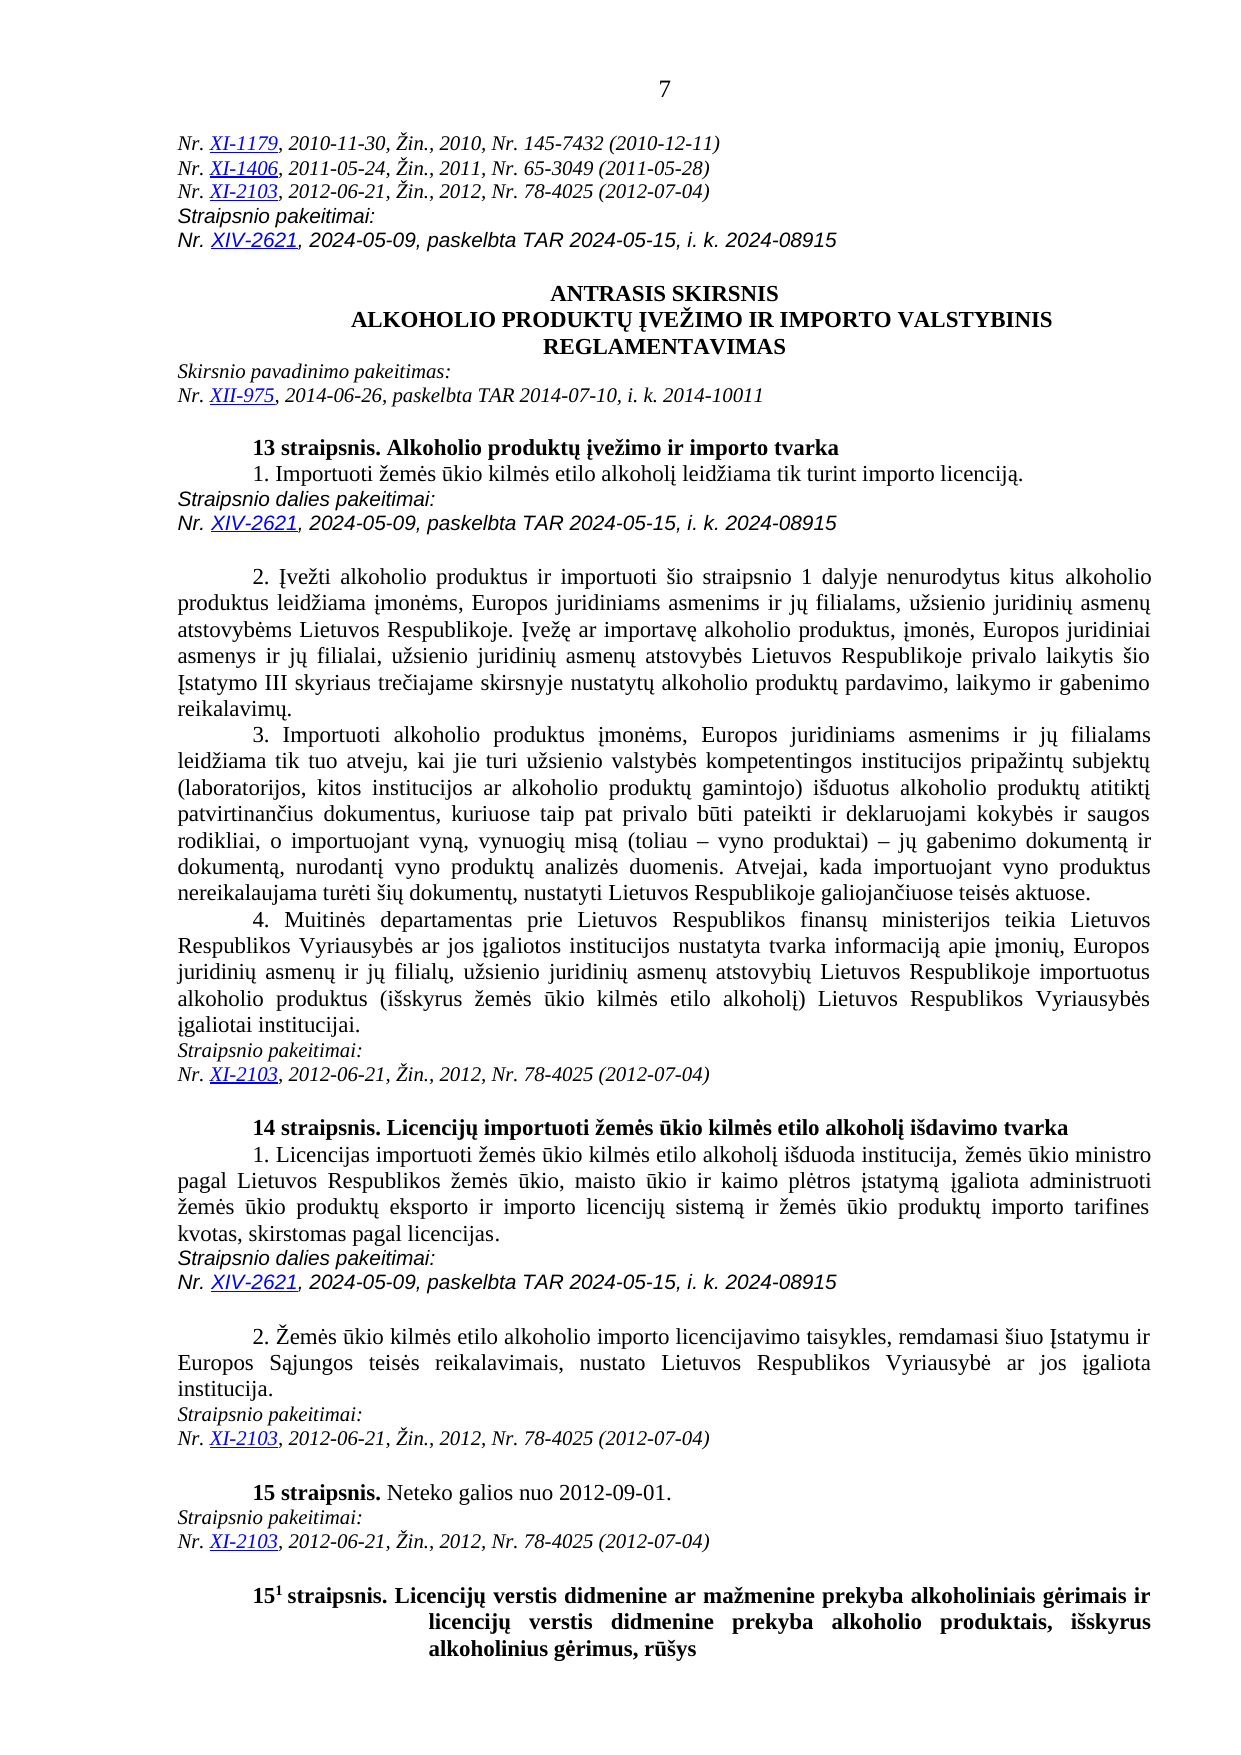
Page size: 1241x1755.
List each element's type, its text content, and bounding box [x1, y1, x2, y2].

text 1. Importuoti žemės ūkio kilmės etilo alkoholį leidžiama tik turint importo licenciją. [177, 460, 1152, 486]
text 14 straipsnis. Licencijų importuoti žemės ūkio kilmės etilo alkoholį išdavimo tvarka [252, 1114, 1152, 1141]
text Nr. XI-2103, 2012-06-21, Žin., 2012, Nr. 78-4025 (2012-07-04) [177, 1062, 1152, 1086]
text Nr. XI-1179, 2010-11-30, Žin., 2010, Nr. 145-7432 (2010-12-11) [177, 131, 1152, 155]
text Nr. XI-2103, 2012-06-21, Žin., 2012, Nr. 78-4025 (2012-07-04) [177, 1426, 1152, 1450]
text 2. Įvežti alkoholio produktus ir importuoti šio straipsnio 1 dalyje nenurodytus kitus alkoholio produktus leidžiama įmonėms, Europos juridiniams asmenims ir jų filialams, užsienio juridinių asmenų atstovybėms Lietuvos Respublikoje. Įvežę ar importavę alkoholio produktus, įmonės, Europos juridiniai asmenys ir jų filialai, užsienio juridinių asmenų atstovybės Lietuvos Respublikoje privalo laikytis šio Įstatymo III skyriaus trečiajame skirsnyje nustatytų alkoholio produktų pardavimo, laikymo ir gabenimo reikalavimų. [177, 563, 1152, 721]
text 2. Žemės ūkio kilmės etilo alkoholio importo licencijavimo taisykles, remdamasi šiuo Įstatymu ir Europos Sąjungos teisės reikalavimais, nustato Lietuvos Respublikos Vyriausybė ar jos įgaliota institucija. [177, 1323, 1152, 1402]
text Nr. XII-975, 2014-06-26, paskelbta TAR 2014-07-10, i. k. 2014-10011 [177, 383, 1152, 407]
text 151 straipsnis. Licencijų verstis didmenine ar mažmenine prekyba alkoholiniais gėrimais ir licencijų verstis didmenine prekyba alkoholio produktais, išskyrus alkoholinius gėrimus, rūšys [252, 1582, 1152, 1661]
text Straipsnio pakeitimai: [177, 203, 1152, 227]
text Nr. XIV-2621, 2024-05-09, paskelbta TAR 2024-05-15, i. k. 2024-08915 [177, 227, 1152, 251]
text Nr. XI-1406, 2011-05-24, Žin., 2011, Nr. 65-3049 (2011-05-28) [177, 155, 1152, 179]
text 4. Muitinės departamentas prie Lietuvos Respublikos finansų ministerijos teikia Lietuvos Respublikos Vyriausybės ar jos įgaliotos institucijos nustatyta tvarka informaciją apie įmonių, Europos juridinių asmenų ir jų filialų, užsienio juridinių asmenų atstovybių Lietuvos Respublikoje importuotus alkoholio produktus (išskyrus žemės ūkio kilmės etilo alkoholį) Lietuvos Respublikos Vyriausybės įgaliotai institucijai. [177, 906, 1152, 1037]
text Nr. XI-2103, 2012-06-21, Žin., 2012, Nr. 78-4025 (2012-07-04) [177, 179, 1152, 203]
text 15 straipsnis. Neteko galios nuo 2012-09-01. [177, 1479, 1152, 1505]
text Skirsnio pavadinimo pakeitimas: [177, 359, 1152, 383]
text Nr. XIV-2621, 2024-05-09, paskelbta TAR 2024-05-15, i. k. 2024-08915 [177, 510, 1152, 534]
text Straipsnio dalies pakeitimai: [177, 1246, 1152, 1270]
text Straipsnio dalies pakeitimai: [177, 486, 1152, 510]
text Straipsnio pakeitimai: [177, 1505, 1152, 1529]
text Nr. XIV-2621, 2024-05-09, paskelbta TAR 2024-05-15, i. k. 2024-08915 [177, 1270, 1152, 1294]
text Straipsnio pakeitimai: [177, 1037, 1152, 1062]
text 13 straipsnis. Alkoholio produktų įvežimo ir importo tvarka [177, 434, 1152, 460]
text ALKOHOLIO PRODUKTŲ ĮVEŽIMO IR IMPORTO VALSTYBINIS REGLAMENTAVIMAS [177, 307, 1152, 359]
text 1. Licencijas importuoti žemės ūkio kilmės etilo alkoholį išduoda institucija, žemės ūkio ministro pagal Lietuvos Respublikos žemės ūkio, maisto ūkio ir kaimo plėtros įstatymą įgaliota administruoti žemės ūkio produktų eksporto ir importo licencijų sistemą ir žemės ūkio produktų importo tarifines kvotas, skirstomas pagal licencijas. [177, 1141, 1152, 1246]
text Nr. XI-2103, 2012-06-21, Žin., 2012, Nr. 78-4025 (2012-07-04) [177, 1529, 1152, 1553]
text Straipsnio pakeitimai: [177, 1402, 1152, 1426]
text 3. Importuoti alkoholio produktus įmonėms, Europos juridiniams asmenims ir jų filialams leidžiama tik tuo atveju, kai jie turi užsienio valstybės kompetentingos institucijos pripažintų subjektų (laboratorijos, kitos institucijos ar alkoholio produktų gamintojo) išduotus alkoholio produktų atitiktį patvirtinančius dokumentus, kuriuose taip pat privalo būti pateikti ir deklaruojami kokybės ir saugos rodikliai, o importuojant vyną, vynuogių misą (toliau – vyno produktai) – jų gabenimo dokumentą ir dokumentą, nurodantį vyno produktų analizės duomenis. Atvejai, kada importuojant vyno produktus nereikalaujama turėti šių dokumentų, nustatyti Lietuvos Respublikoje galiojančiuose teisės aktuose. [177, 721, 1152, 906]
text ANTRASIS SKIRSNIS [177, 280, 1152, 307]
